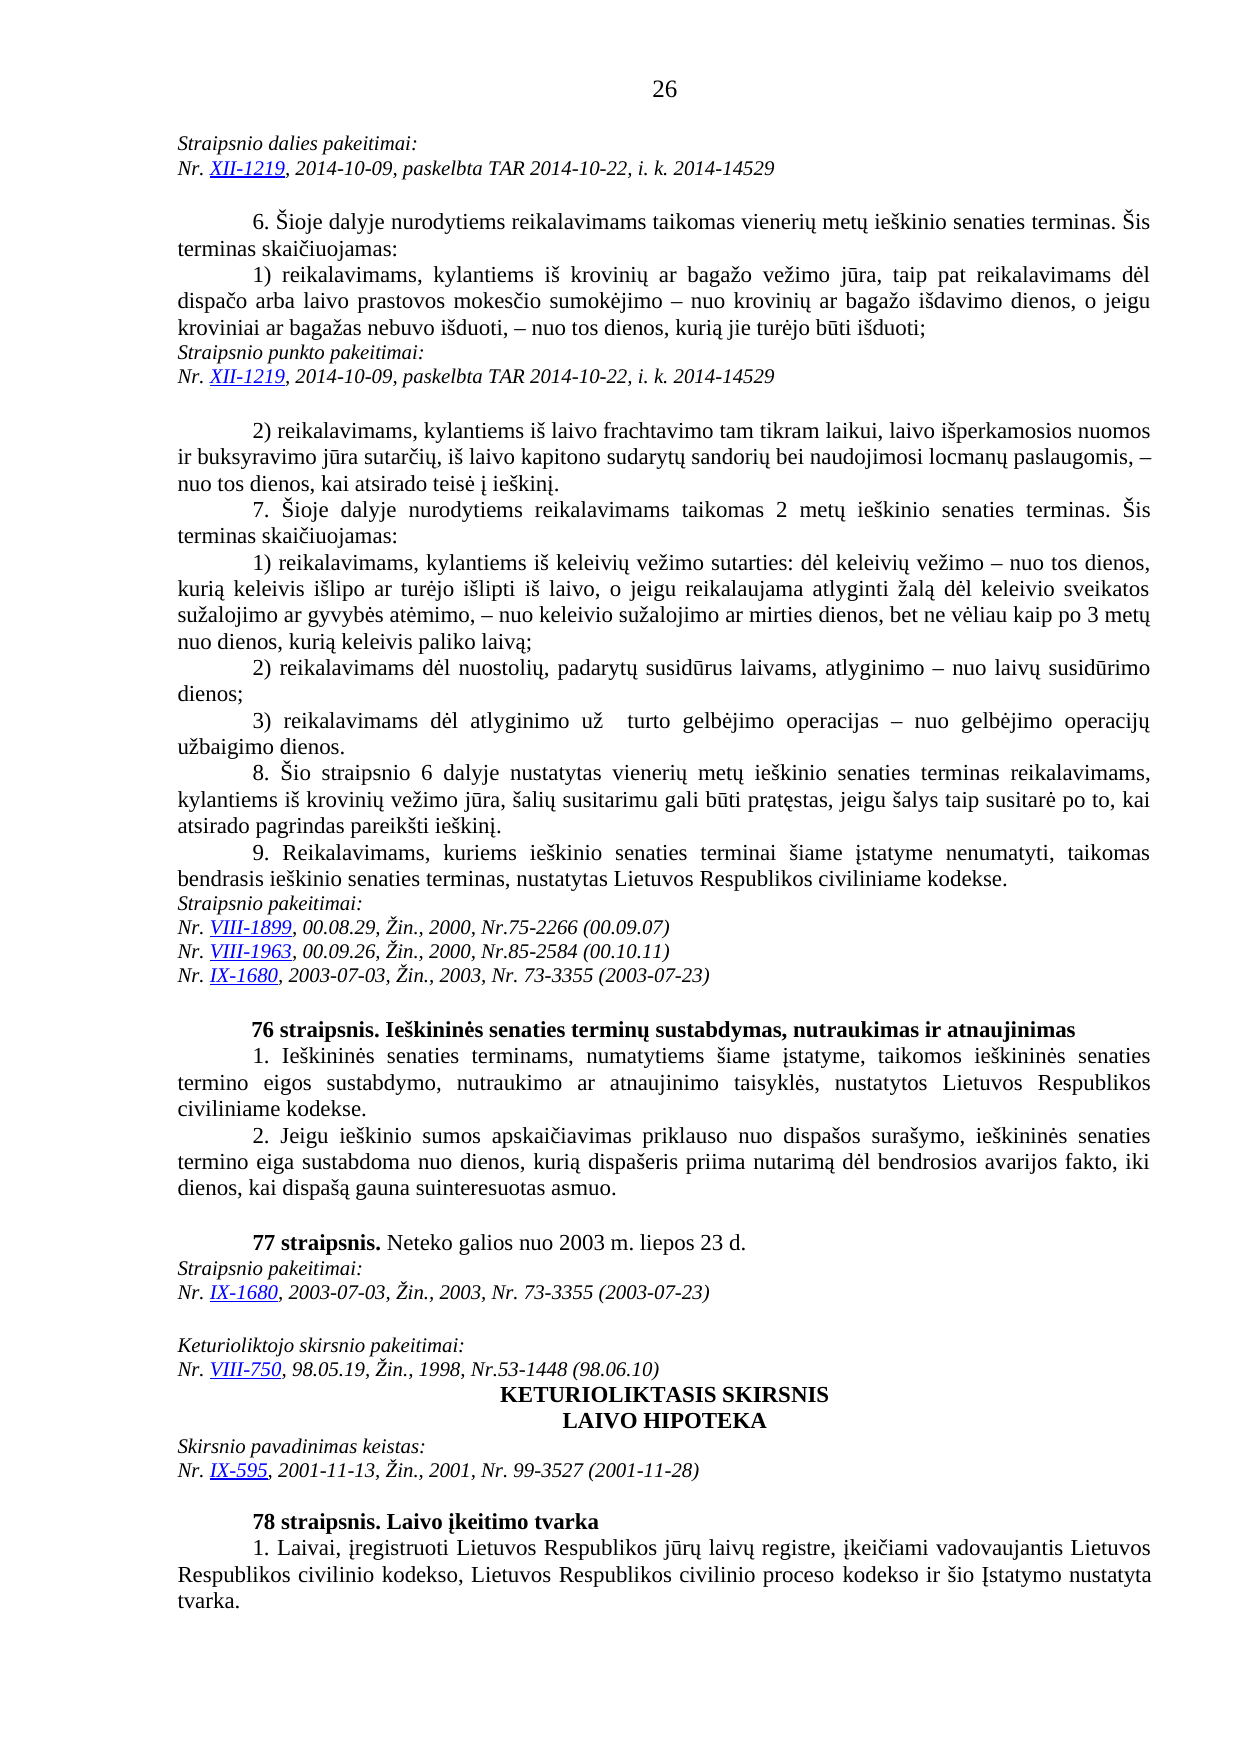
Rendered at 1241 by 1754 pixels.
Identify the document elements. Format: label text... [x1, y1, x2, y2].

text LAIVO HIPOTEKA [177, 1407, 1152, 1433]
text Keturioliktojo skirsnio pakeitimai: [177, 1333, 1152, 1357]
text Straipsnio dalies pakeitimai: [177, 131, 1152, 155]
text 77 straipsnis. Neteko galios nuo 2003 m. liepos 23 d. [177, 1229, 1152, 1256]
text Nr. VIII-750, 98.05.19, Žin., 1998, Nr.53-1448 (98.06.10) [177, 1357, 1152, 1381]
text Nr. XII-1219, 2014-10-09, paskelbta TAR 2014-10-22, i. k. 2014-14529 [177, 155, 1152, 179]
text Straipsnio pakeitimai: [177, 891, 1152, 915]
text 78 straipsnis. Laivo įkeitimo tvarka [177, 1508, 1152, 1534]
text Nr. VIII-1963, 00.09.26, Žin., 2000, Nr.85-2584 (00.10.11) [177, 939, 1152, 963]
text KETURIOLIKTASIS SKIRSNIS [177, 1381, 1152, 1407]
text 8. Šio straipsnio 6 dalyje nustatytas vienerių metų ieškinio senaties terminas reikalavimams, kylantiems iš krovinių vežimo jūra, šalių susitarimu gali būti pratęstas, jeigu šalys taip susitarė po to, kai atsirado pagrindas pareikšti ieškinį. [177, 759, 1152, 838]
text 6. Šioje dalyje nurodytiems reikalavimams taikomas vienerių metų ieškinio senaties terminas. Šis terminas skaičiuojamas: [177, 208, 1152, 261]
text 9. Reikalavimams, kuriems ieškinio senaties terminai šiame įstatyme nenumatyti, taikomas bendrasis ieškinio senaties terminas, nustatytas Lietuvos Respublikos civiliniame kodekse. [177, 838, 1152, 891]
text 2) reikalavimams, kylantiems iš laivo frachtavimo tam tikram laikui, laivo išperkamosios nuomos ir buksyravimo jūra sutarčių, iš laivo kapitono sudarytų sandorių bei naudojimosi locmanų paslaugomis, – nuo tos dienos, kai atsirado teisė į ieškinį. [177, 417, 1152, 496]
text 3) reikalavimams dėl atlyginimo už turto gelbėjimo operacijas – nuo gelbėjimo operacijų užbaigimo dienos. [177, 707, 1152, 759]
text Nr. IX-595, 2001-11-13, Žin., 2001, Nr. 99-3527 (2001-11-28) [177, 1458, 1152, 1482]
text 2. Jeigu ieškinio sumos apskaičiavimas priklauso nuo dispašos surašymo, ieškininės senaties termino eiga sustabdoma nuo dienos, kurią dispašeris priima nutarimą dėl bendrosios avarijos fakto, iki dienos, kai dispašą gauna suinteresuotas asmuo. [177, 1122, 1152, 1201]
text Nr. XII-1219, 2014-10-09, paskelbta TAR 2014-10-22, i. k. 2014-14529 [177, 364, 1152, 388]
text Nr. IX-1680, 2003-07-03, Žin., 2003, Nr. 73-3355 (2003-07-23) [177, 1280, 1152, 1304]
text 1. Ieškininės senaties terminams, numatytiems šiame įstatyme, taikomos ieškininės senaties termino eigos sustabdymo, nutraukimo ar atnaujinimo taisyklės, nustatytos Lietuvos Respublikos civiliniame kodekse. [177, 1043, 1152, 1122]
text Straipsnio pakeitimai: [177, 1256, 1152, 1280]
text 76 straipsnis. Ieškininės senaties terminų sustabdymas, nutraukimas ir atnaujinimas [251, 1016, 1152, 1043]
text Nr. VIII-1899, 00.08.29, Žin., 2000, Nr.75-2266 (00.09.07) [177, 915, 1152, 939]
text Straipsnio punkto pakeitimai: [177, 340, 1152, 364]
text 7. Šioje dalyje nurodytiems reikalavimams taikomas 2 metų ieškinio senaties terminas. Šis terminas skaičiuojamas: [177, 496, 1152, 549]
text 1) reikalavimams, kylantiems iš krovinių ar bagažo vežimo jūra, taip pat reikalavimams dėl dispačo arba laivo prastovos mokesčio sumokėjimo – nuo krovinių ar bagažo išdavimo dienos, o jeigu kroviniai ar bagažas nebuvo išduoti, – nuo tos dienos, kurią jie turėjo būti išduoti; [177, 261, 1152, 340]
text 2) reikalavimams dėl nuostolių, padarytų susidūrus laivams, atlyginimo – nuo laivų susidūrimo dienos; [177, 654, 1152, 707]
text Skirsnio pavadinimas keistas: [177, 1433, 1152, 1458]
text Nr. IX-1680, 2003-07-03, Žin., 2003, Nr. 73-3355 (2003-07-23) [177, 963, 1152, 987]
text 1. Laivai, įregistruoti Lietuvos Respublikos jūrų laivų registre, įkeičiami vadovaujantis Lietuvos Respublikos civilinio kodekso, Lietuvos Respublikos civilinio proceso kodekso ir šio Įstatymo nustatyta tvarka. [177, 1534, 1152, 1613]
text 1) reikalavimams, kylantiems iš keleivių vežimo sutarties: dėl keleivių vežimo – nuo tos dienos, kurią keleivis išlipo ar turėjo išlipti iš laivo, o jeigu reikalaujama atlyginti žalą dėl keleivio sveikatos sužalojimo ar gyvybės atėmimo, – nuo keleivio sužalojimo ar mirties dienos, bet ne vėliau kaip po 3 metų nuo dienos, kurią keleivis paliko laivą; [177, 549, 1152, 654]
